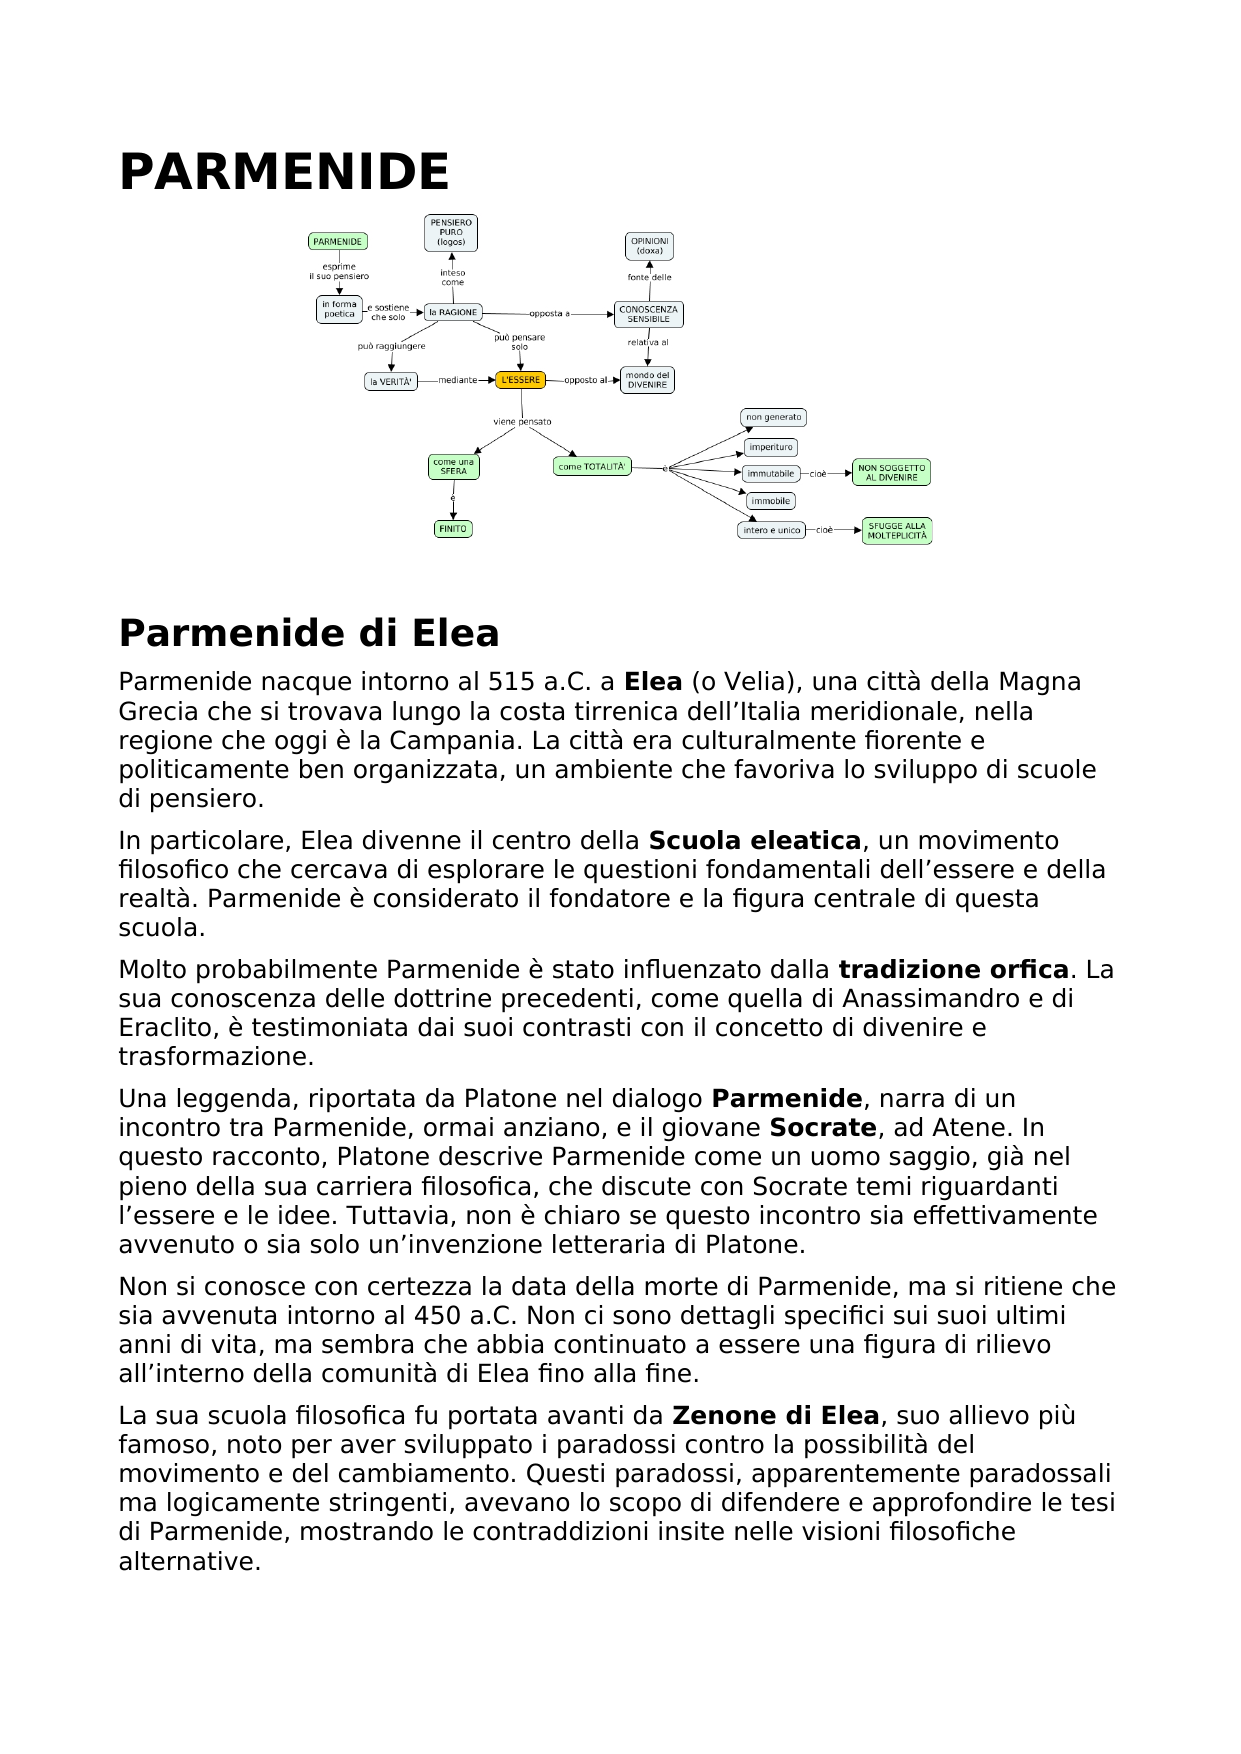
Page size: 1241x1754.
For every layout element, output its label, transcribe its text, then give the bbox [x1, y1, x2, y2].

text Molto probabilmente Parmenide è stato influenzato dalla tradizione orfica. La sua conoscenza delle dottrine precedenti, come quella di Anassimandro e di Eraclito, è testimoniata dai suoi contrasti con il concetto di divenire e trasformazione. [118, 955, 1122, 1072]
text Una leggenda, riportata da Platone nel dialogo Parmenide, narra di un incontro tra Parmenide, ormai anziano, e il giovane Socrate, ad Atene. In questo racconto, Platone descrive Parmenide come un uomo saggio, già nel pieno della sua carriera filosofica, che discute con Socrate temi riguardanti l’essere e le idee. Tuttavia, non è chiaro se questo incontro sia effettivamente avvenuto o sia solo un’invenzione letteraria di Platone. [118, 1084, 1122, 1259]
text In particolare, Elea divenne il centro della Scuola eleatica, un movimento filosofico che cercava di esplorare le questioni fondamentali dell’essere e della realtà. Parmenide è considerato il fondatore e la figura centrale di questa scuola. [118, 826, 1122, 943]
picture [307, 213, 933, 545]
text Parmenide nacque intorno al 515 a.C. a Elea (o Velia), una città della Magna Grecia che si trovava lungo la costa tirrenica dell’Italia meridionale, nella regione che oggi è la Campania. La città era culturalmente fiorente e politicamente ben organizzata, un ambiente che favoriva lo sviluppo di scuole di pensiero. [118, 668, 1122, 813]
text La sua scuola filosofica fu portata avanti da Zenone di Elea, suo allievo più famoso, noto per aver sviluppato i paradossi contro la possibilità del movimento e del cambiamento. Questi paradossi, apparentemente paradossali ma logicamente stringenti, avevano lo scopo di difendere e approfondire le tesi di Parmenide, mostrando le contraddizioni insite nelle visioni filosofiche alternative. [118, 1401, 1122, 1576]
subtitle Parmenide di Elea [118, 611, 1122, 655]
text Non si conosce con certezza la data della morte di Parmenide, ma si ritiene che sia avvenuta intorno al 450 a.C. Non ci sono dettagli specifici sui suoi ultimi anni di vita, ma sembra che abbia continuato a essere una figura di rilievo all’interno della comunità di Elea fino alla fine. [118, 1272, 1122, 1388]
subtitle PARMENIDE [118, 143, 1122, 201]
